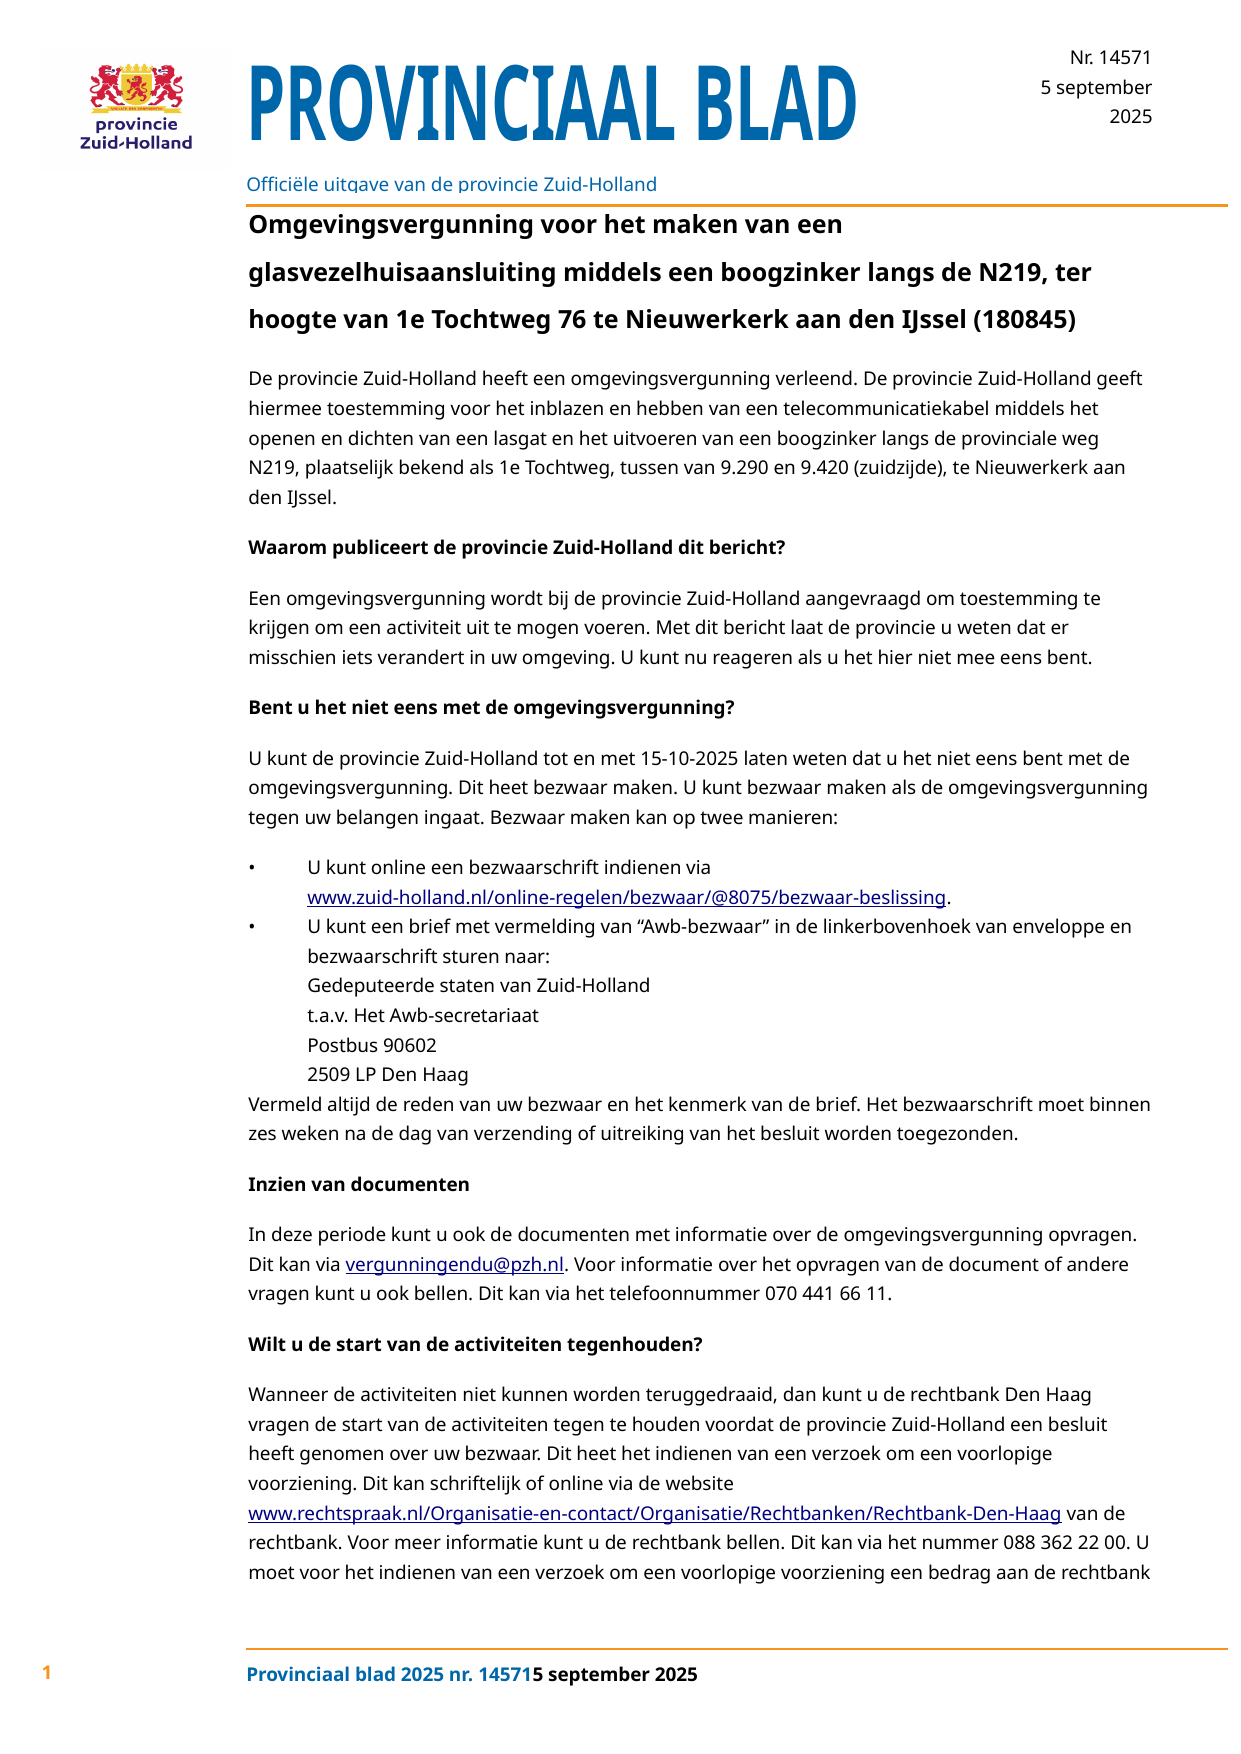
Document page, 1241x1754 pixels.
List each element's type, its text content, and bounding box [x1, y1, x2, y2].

text Vermeld altijd de reden van uw bezwaar en het kenmerk van de brief. Het bezwaarschrift moet binnen zes weken na de dag van verzending of uitreiking van het besluit worden toegezonden. [248, 1091, 1152, 1146]
list U kunt online een bezwaarschrift indienen via www.zuid-holland.nl/online-regelen/bezwaar/@8075/bezwaar-beslissing. [248, 854, 1152, 909]
text De provincie Zuid-Holland heeft een omgevingsvergunning verleend. De provincie Zuid-Holland geeft hiermee toestemming voor het inblazen en hebben van een telecommunicatiekabel middels het openen en dichten van een lasgat en het uitvoeren van een boogzinker langs de provinciale weg N219, plaatselijk bekend als 1e Tochtweg, tussen van 9.290 en 9.420 (zuidzijde), te Nieuwerkerk aan den IJssel. [248, 366, 1152, 509]
list t.a.v. Het Awb-secretariaat [248, 1002, 1152, 1028]
text Waarom publiceert de provincie Zuid-Holland dit bericht? [248, 534, 1152, 560]
text Wanneer de activiteiten niet kunnen worden teruggedraaid, dan kunt u de rechtbank Den Haag vragen de start van de activiteiten tegen te houden voordat de provincie Zuid-Holland een besluit heeft genomen over uw bezwaar. Dit heet het indienen van een verzoek om een voorlopige voorziening. Dit kan schriftelijk of online via de website www.rechtspraak.nl/Organisatie-en-contact/Organisatie/Rechtbanken/Rechtbank-Den-Haag van de rechtbank. Voor meer informatie kunt u de rechtbank bellen. Dit kan via het nummer 088 362 22 00. U moet voor het indienen van een verzoek om een voorlopige voorziening een bedrag aan de rechtbank [248, 1381, 1152, 1584]
text In deze periode kunt u ook de documenten met informatie over de omgevingsvergunning opvragen. Dit kan via vergunningendu@pzh.nl. Voor informatie over het opvragen van de document of andere vragen kunt u ook bellen. Dit kan via het telefoonnummer 070 441 66 11. [248, 1221, 1152, 1306]
list U kunt een brief met vermelding van “Awb-bezwaar” in de linkerbovenhoek van enveloppe en bezwaarschrift sturen naar: [248, 913, 1152, 969]
text U kunt de provincie Zuid-Holland tot en met 15-10-2025 laten weten dat u het niet eens bent met de omgevingsvergunning. Dit heet bezwaar maken. U kunt bezwaar maken als de omgevingsvergunning tegen uw belangen ingaat. Bezwaar maken kan op twee manieren: [248, 745, 1152, 829]
text Inzien van documenten [248, 1171, 1152, 1197]
text Een omgevingsvergunning wordt bij de provincie Zuid-Holland aangevraagd om toestemming te krijgen om een activiteit uit te mogen voeren. Met dit bericht laat de provincie u weten dat er misschien iets verandert in uw omgeving. U kunt nu reageren als u het hier niet mee eens bent. [248, 585, 1152, 669]
text Wilt u de start van de activiteiten tegenhouden? [248, 1331, 1152, 1357]
list Gedeputeerde staten van Zuid-Holland [248, 973, 1152, 998]
picture [41, 47, 231, 172]
text Bent u het niet eens met de omgevingsvergunning? [248, 694, 1152, 720]
text Omgevingsvergunning voor het maken van een glasvezelhuisaansluiting middels een boogzinker langs de N219, ter hoogte van 1e Tochtweg 76 te Nieuwerkerk aan den IJssel (180845) [248, 207, 1152, 336]
list Postbus 90602 [248, 1032, 1152, 1057]
list 2509 LP Den Haag [248, 1061, 1152, 1087]
